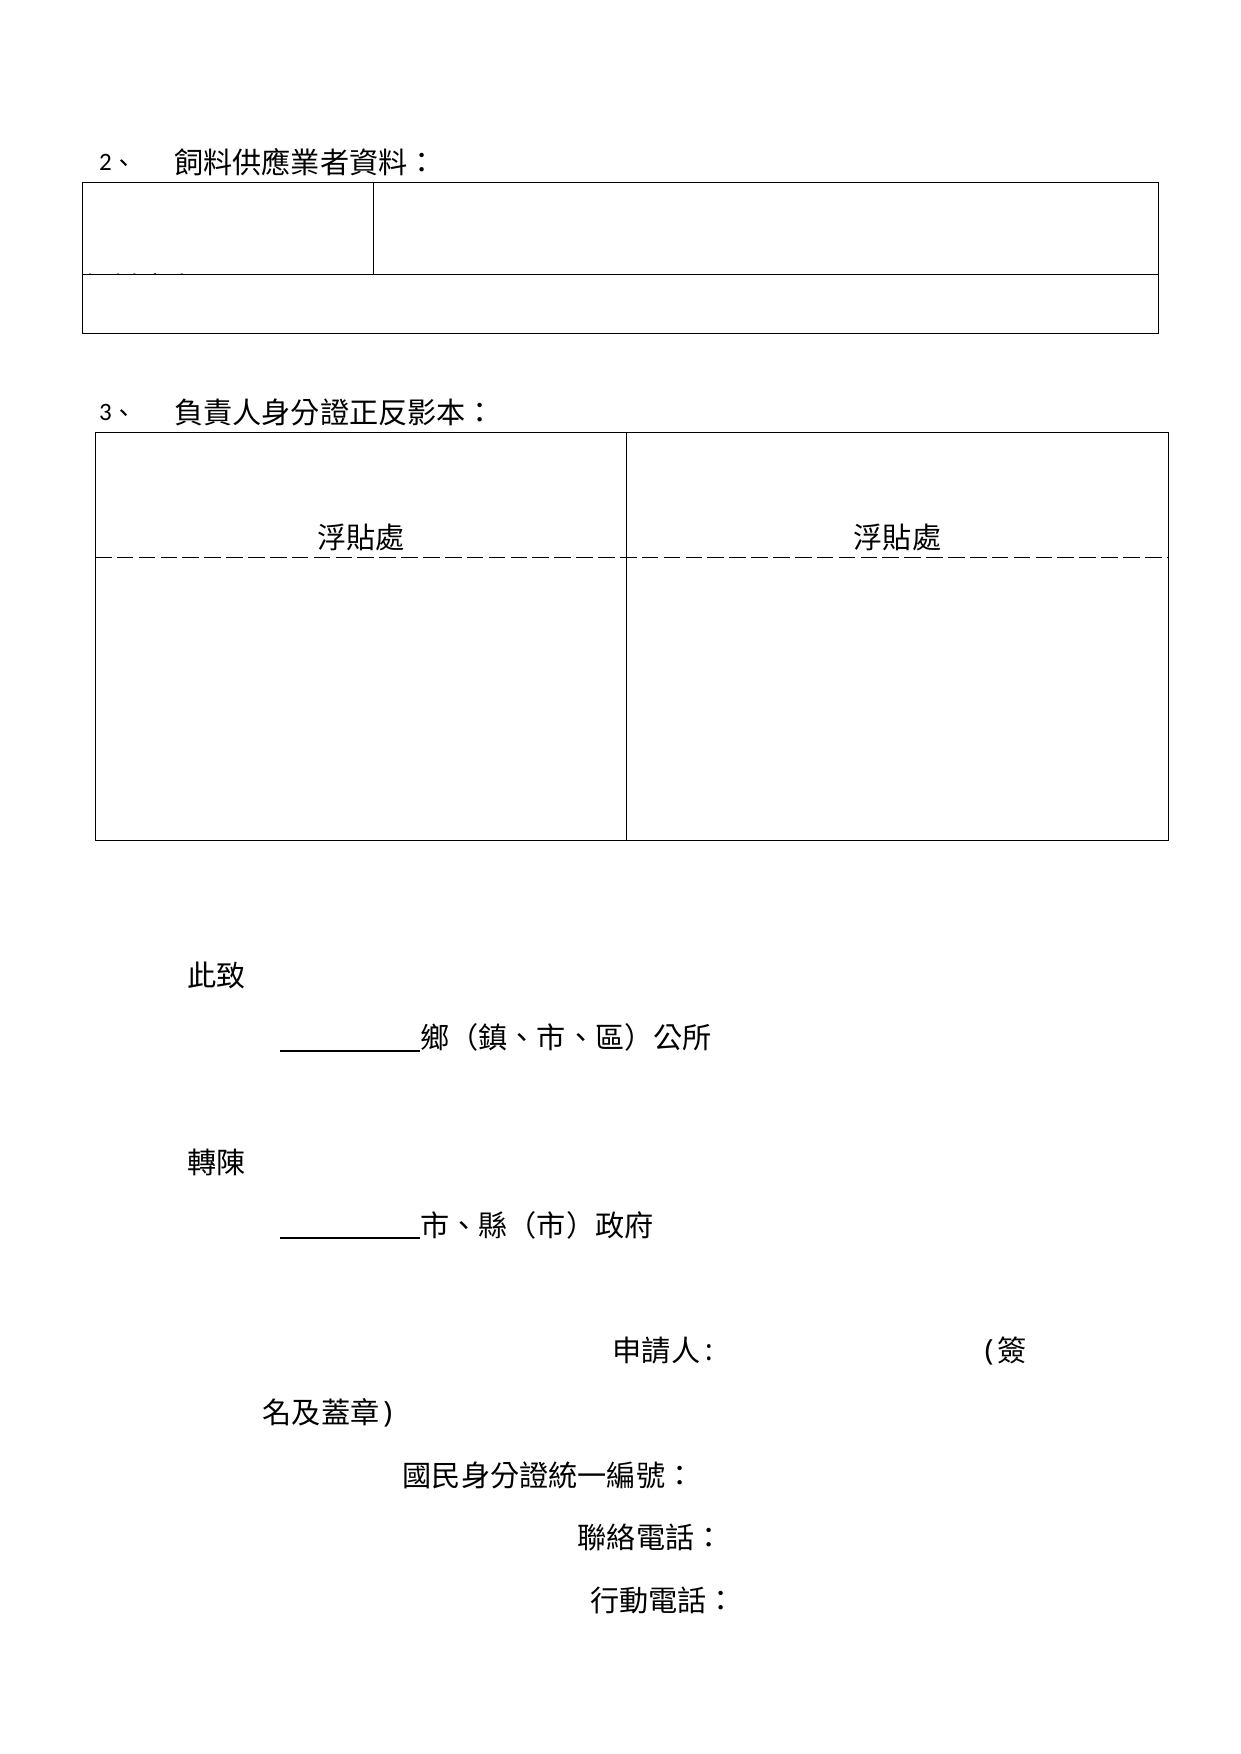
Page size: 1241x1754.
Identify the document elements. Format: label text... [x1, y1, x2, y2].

table_header 飼料廠名稱 [83, 183, 373, 274]
text 行動電話： [187, 1557, 1053, 1619]
table_cell [96, 557, 626, 840]
table_header 浮貼處 [627, 433, 1168, 557]
text 鄉（鎮、市、區）公所 [262, 994, 1053, 1057]
text 聯絡電話： [262, 1494, 1053, 1557]
table_header 浮貼處 [96, 433, 626, 557]
text 申請人: (簽名及蓋章) [262, 1307, 1053, 1432]
text 轉陳 [187, 1119, 1053, 1182]
list 負責人身分證正反影本： [99, 369, 1053, 432]
text 此致 [187, 932, 1053, 994]
table_cell *飼料廠應為已取得本會核發之中豬或大豬配合飼料製造登記證者。 [83, 275, 1158, 333]
text 市、縣（市）政府 [262, 1182, 1053, 1244]
list 飼料供應業者資料： [99, 119, 1053, 182]
table_cell [627, 557, 1168, 840]
text 國民身分證統一編號： [262, 1432, 1053, 1494]
table_header [374, 183, 1158, 274]
